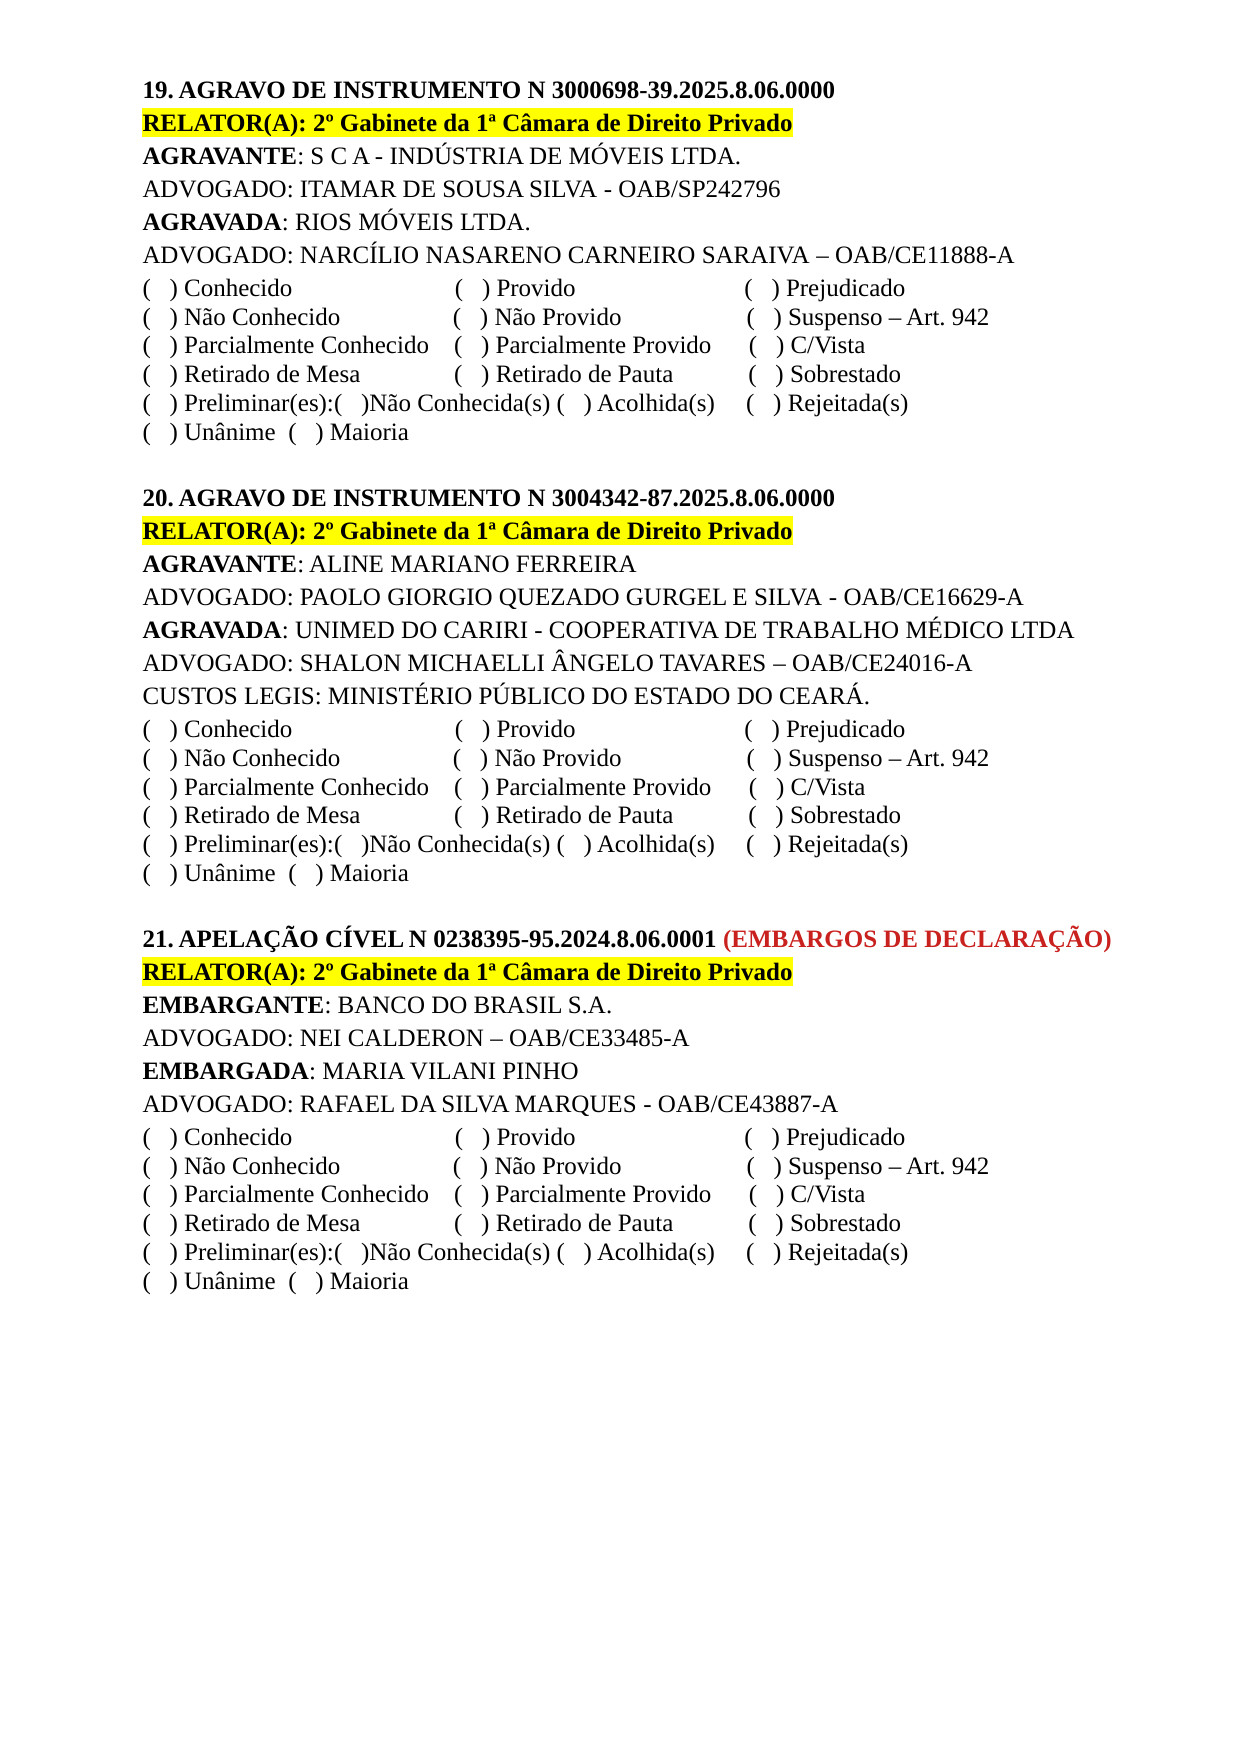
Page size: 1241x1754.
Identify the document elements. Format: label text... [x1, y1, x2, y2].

text ( ) Unânime ( ) Maioria 21. APELAÇÃO CÍVEL N 0238395-95.2024.8.06.0001 (EMBARGOS DE DECLARAÇÃO) RELATOR(A): 2º Gabinete da 1ª Câmara de Direito Privado EMBARGANTE: BANCO DO BRASIL S.A. ADVOGADO: NEI CALDERON – OAB/CE33485-A [142, 858, 1141, 1052]
text ( ) Retirado de Mesa ( ) Retirado de Pauta ( ) Sobrestado [142, 359, 1158, 388]
text ( ) Conhecido ( ) Provido ( ) Prejudicado [142, 273, 1141, 302]
text ( ) Unânime ( ) Maioria [142, 1266, 1141, 1361]
text ( ) Não Conhecido ( ) Não Provido ( ) Suspenso – Art. 942 [142, 302, 1158, 331]
text ( ) Não Conhecido ( ) Não Provido ( ) Suspenso – Art. 942 [142, 1151, 1158, 1179]
text ( ) Unânime ( ) Maioria 20. AGRAVO DE INSTRUMENTO N 3004342-87.2025.8.06.0000 RELATOR(A): 2º Gabinete da 1ª Câmara de Direito Privado AGRAVANTE: ALINE MARIANO FERREIRA ADVOGADO: PAOLO GIORGIO QUEZADO GURGEL E SILVA - OAB/CE16629-A AGRAVADA: UNIMED DO CARIRI - COOPERATIVA DE TRABALHO MÉDICO LTDA ADVOGADO: SHALON MICHAELLI ÂNGELO TAVARES – OAB/CE24016-A [142, 417, 1141, 677]
text ( ) Parcialmente Conhecido ( ) Parcialmente Provido ( ) C/Vista [142, 1179, 1158, 1208]
text ( ) Parcialmente Conhecido ( ) Parcialmente Provido ( ) C/Vista [142, 331, 1158, 359]
text ( ) Preliminar(es):( )Não Conhecida(s) ( ) Acolhida(s) ( ) Rejeitada(s) [142, 829, 1158, 858]
text ( ) Retirado de Mesa ( ) Retirado de Pauta ( ) Sobrestado [142, 1208, 1158, 1237]
text ( ) Preliminar(es):( )Não Conhecida(s) ( ) Acolhida(s) ( ) Rejeitada(s) [142, 1237, 1158, 1266]
text ( ) Preliminar(es):( )Não Conhecida(s) ( ) Acolhida(s) ( ) Rejeitada(s) [142, 388, 1158, 417]
text ( ) Conhecido ( ) Provido ( ) Prejudicado [142, 1122, 1141, 1151]
text CUSTOS LEGIS: MINISTÉRIO PÚBLICO DO ESTADO DO CEARÁ. [142, 681, 1141, 710]
text EMBARGADA: MARIA VILANI PINHO ADVOGADO: RAFAEL DA SILVA MARQUES - OAB/CE43887-A [142, 1056, 1141, 1118]
text ( ) Conhecido ( ) Provido ( ) Prejudicado [142, 714, 1141, 743]
text 19. AGRAVO DE INSTRUMENTO N 3000698-39.2025.8.06.0000 RELATOR(A): 2º Gabinete da 1ª Câmara de Direito Privado AGRAVANTE: S C A - INDÚSTRIA DE MÓVEIS LTDA. ADVOGADO: ITAMAR DE SOUSA SILVA - OAB/SP242796 AGRAVADA: RIOS MÓVEIS LTDA. ADVOGADO: NARCÍLIO NASARENO CARNEIRO SARAIVA – OAB/CE11888-A [142, 75, 1141, 269]
text ( ) Parcialmente Conhecido ( ) Parcialmente Provido ( ) C/Vista [142, 772, 1158, 800]
text ( ) Não Conhecido ( ) Não Provido ( ) Suspenso – Art. 942 [142, 743, 1158, 772]
text ( ) Retirado de Mesa ( ) Retirado de Pauta ( ) Sobrestado [142, 800, 1158, 829]
